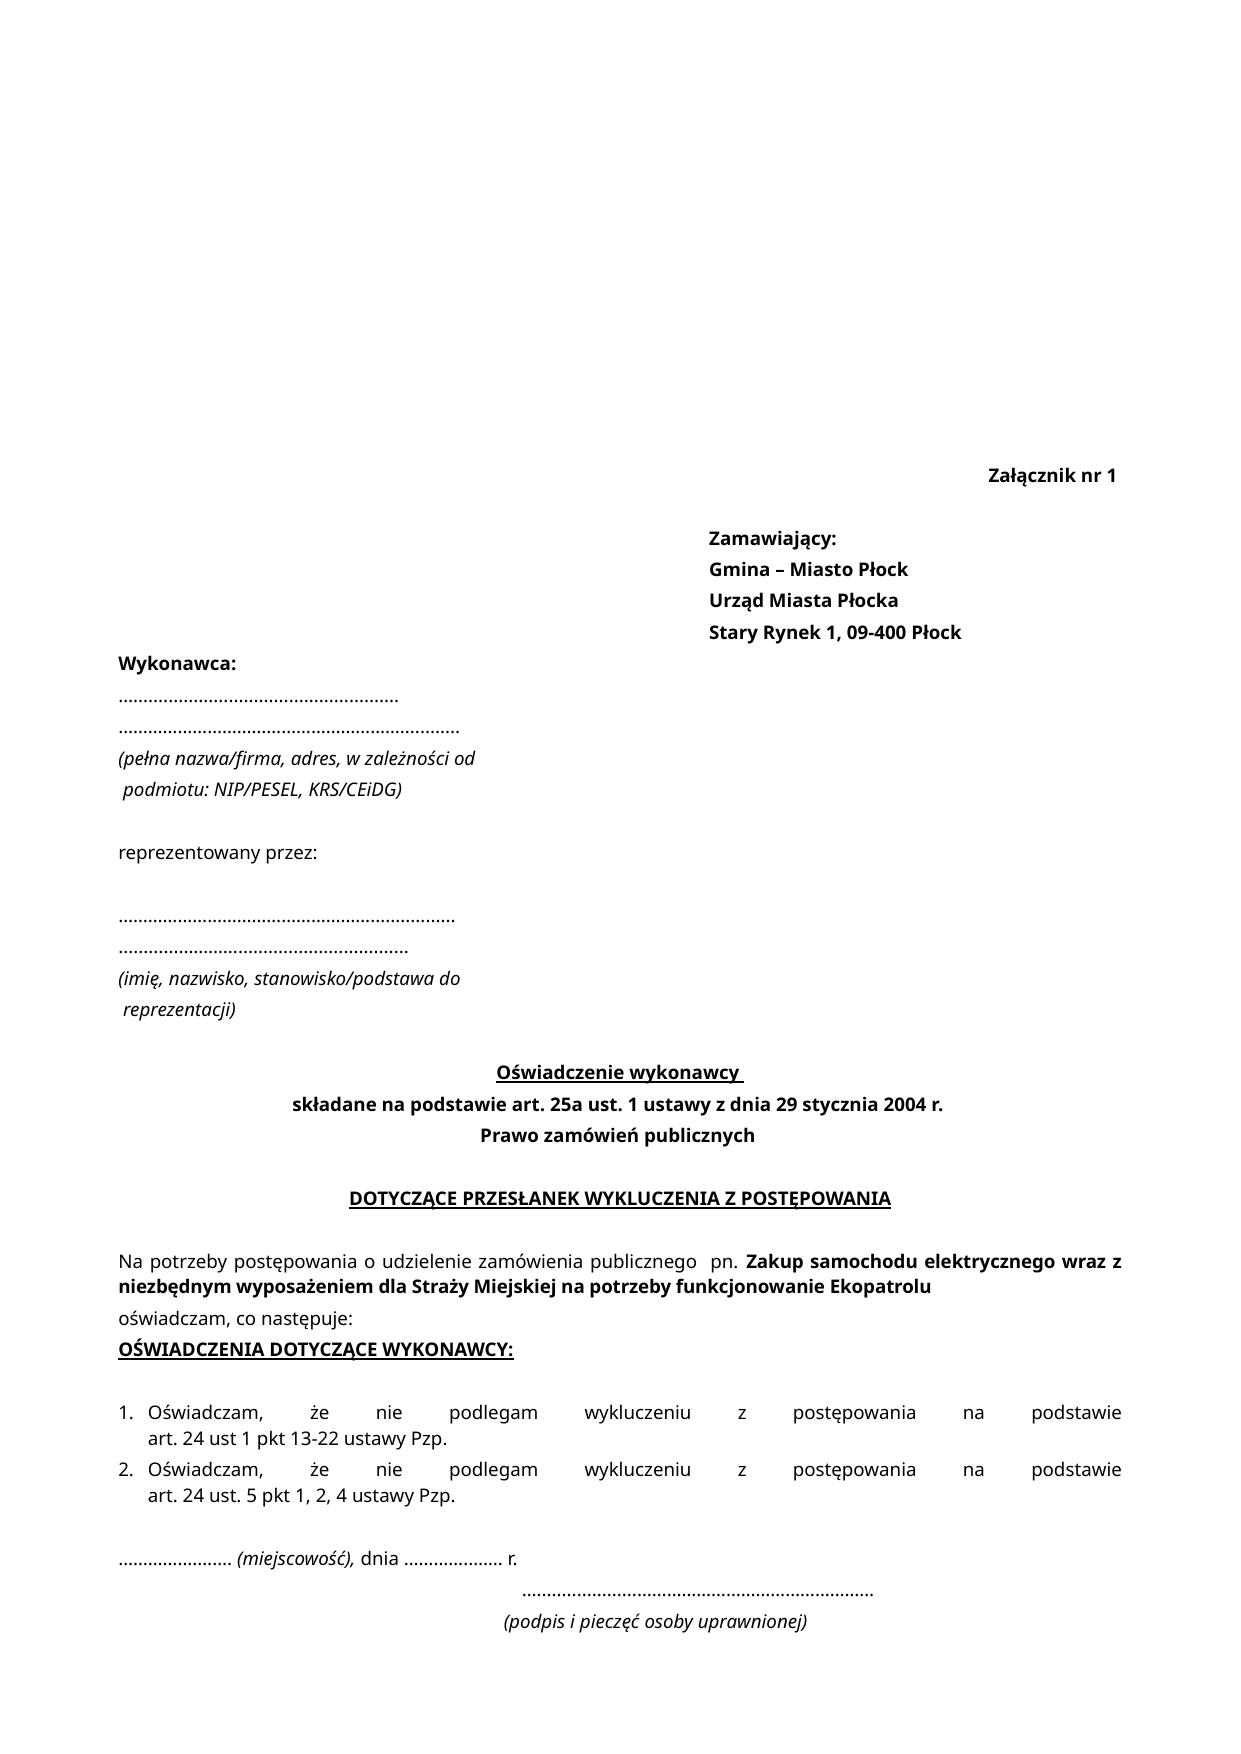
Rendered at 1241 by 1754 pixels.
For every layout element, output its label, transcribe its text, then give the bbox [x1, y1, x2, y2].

text …..................................................... [118, 682, 1122, 708]
text Załącznik nr 1 [118, 462, 1122, 487]
text (pełna nazwa/firma, adres, w zależności od [118, 745, 1122, 771]
text Gmina – Miasto Płock [118, 556, 1122, 582]
text DOTYCZĄCE PRZESŁANEK WYKLUCZENIA Z POSTĘPOWANIA [118, 1185, 1122, 1211]
text podmiotu: NIP/PESEL, KRS/CEiDG) [118, 776, 1122, 802]
text …....................………………………………………… [118, 1577, 1122, 1602]
text Urząd Miasta Płocka [118, 588, 1122, 613]
text Stary Rynek 1, 09-400 Płock [118, 619, 1122, 645]
text oświadczam, co następuje: [118, 1305, 1122, 1331]
text OŚWIADCZENIA DOTYCZĄCE WYKONAWCY: [118, 1337, 1122, 1362]
text (podpis i pieczęć osoby uprawnionej) [118, 1608, 1122, 1633]
text 1. Oświadczam, że nie podlegam wykluczeniu z postępowania na podstawie art. 24 ust 1 pkt 13-22 ustawy Pzp. [118, 1400, 1122, 1451]
text …………….……. (miejscowość), dnia ………….……. r. [118, 1545, 1122, 1571]
text (imię, nazwisko, stanowisko/podstawa do [118, 965, 1122, 991]
text Na potrzeby postępowania o udzielenie zamówienia publicznego pn. Zakup samochodu elektrycznego wraz z niezbędnym wyposażeniem dla Straży Miejskiej na potrzeby funkcjonowanie Ekopatrolu [118, 1248, 1122, 1299]
text reprezentowany przez: [118, 839, 1122, 865]
text ……………………………………………................. [118, 902, 1122, 928]
text składane na podstawie art. 25a ust. 1 ustawy z dnia 29 stycznia 2004 r. [118, 1091, 1122, 1117]
text …………………………………………………............ [118, 713, 1122, 739]
text .............……….................................... [118, 934, 1122, 959]
text Zamawiający: [118, 525, 1122, 550]
text reprezentacji) [118, 997, 1122, 1022]
text Prawo zamówień publicznych [118, 1122, 1122, 1148]
text Oświadczenie wykonawcy [118, 1059, 1122, 1085]
text 2. Oświadczam, że nie podlegam wykluczeniu z postępowania na podstawie art. 24 ust. 5 pkt 1, 2, 4 ustawy Pzp. [118, 1457, 1122, 1508]
text Wykonawca: [118, 651, 1122, 676]
